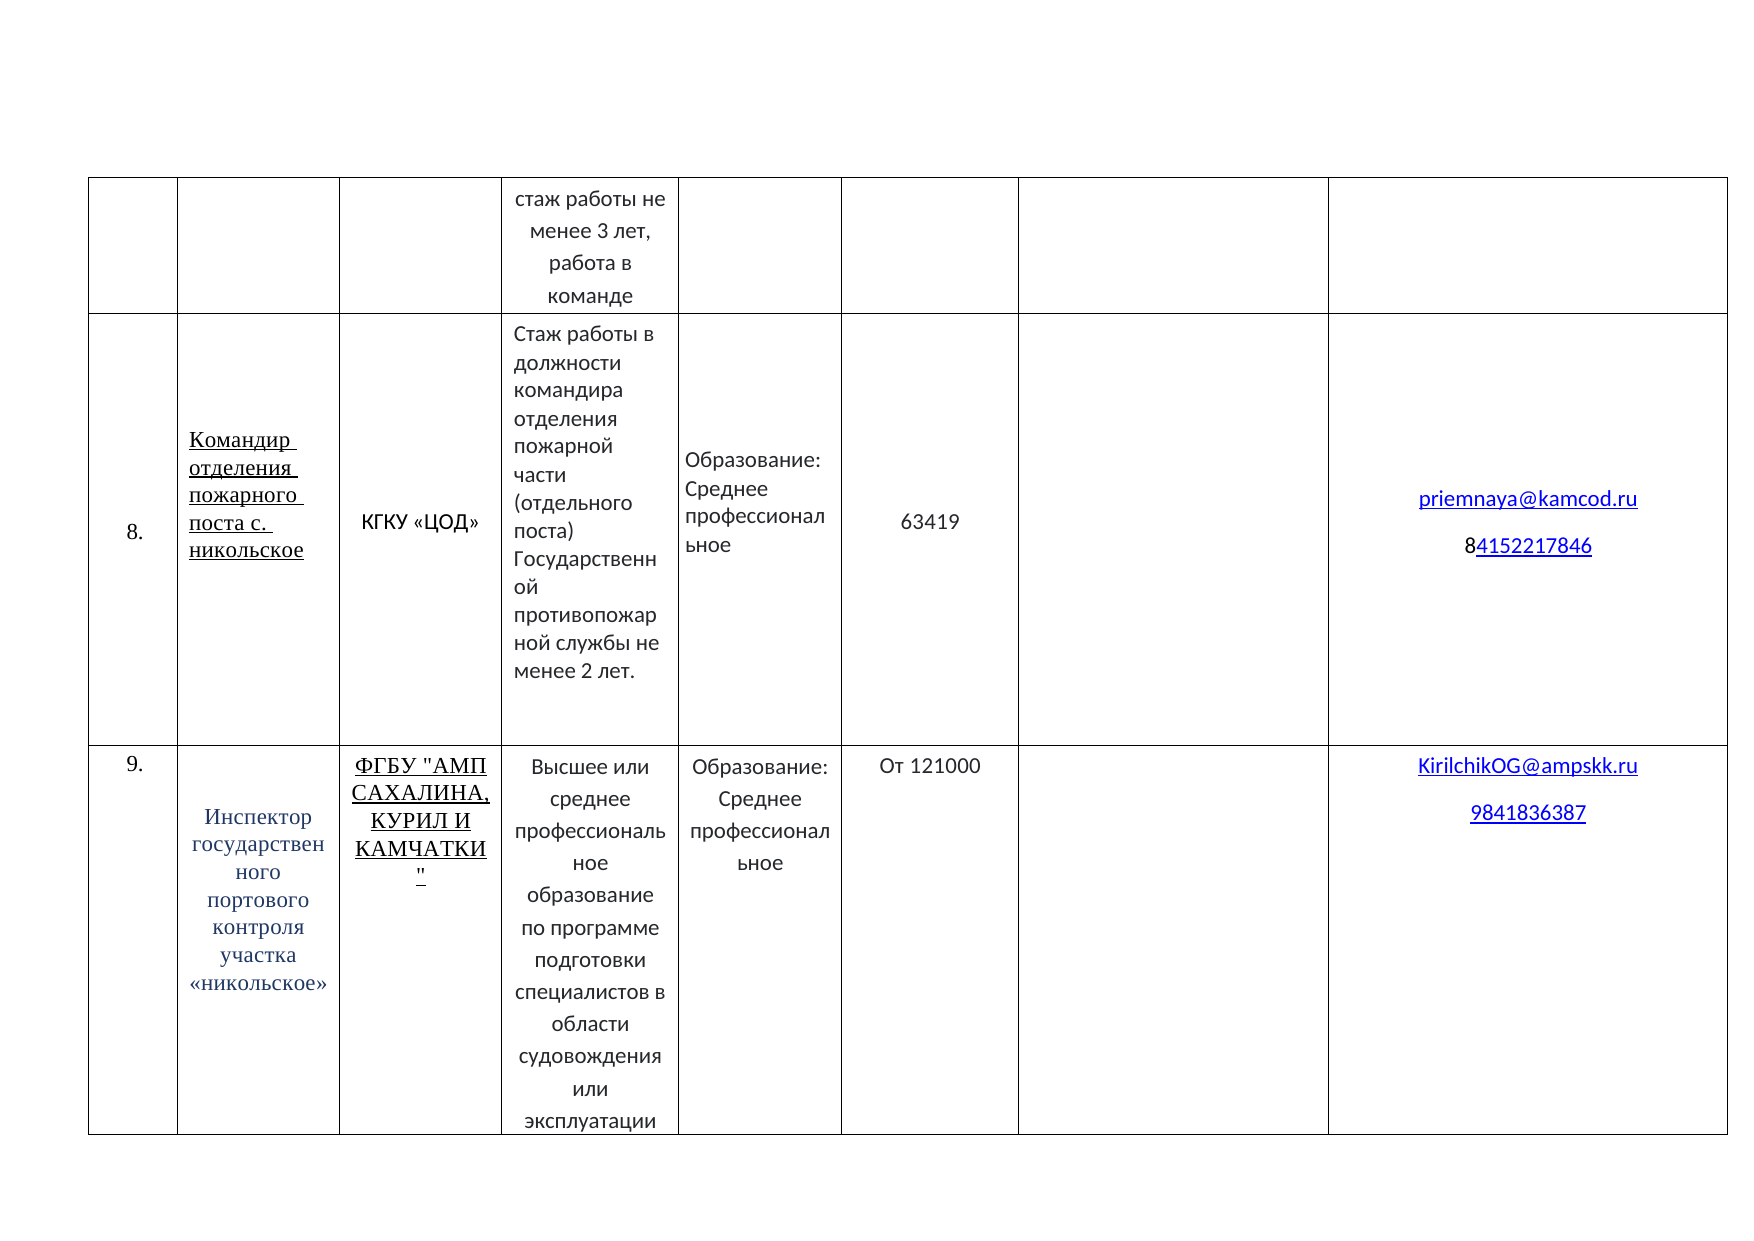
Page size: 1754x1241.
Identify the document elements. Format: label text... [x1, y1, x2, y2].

table_cell От 121000 [842, 746, 1018, 1134]
table_cell [89, 314, 177, 745]
table_cell [178, 178, 339, 313]
table_cell priemnaya@kamcod.ru 84152217846 [1329, 314, 1727, 745]
table_cell стаж работы не менее 3 лет, работа в команде [502, 178, 678, 313]
table_cell [1019, 178, 1328, 313]
table_cell [1019, 314, 1328, 745]
table_cell Командир отделения пожарного поста с. никольское [178, 314, 339, 745]
table_cell [1329, 178, 1727, 313]
table_cell Инспектор государственного портового контроля участка «никольское» [178, 746, 339, 1134]
table_cell [89, 746, 177, 1134]
table_cell [340, 178, 501, 313]
table_cell KirilchikOG@ampskk.ru 9841836387 [1329, 746, 1727, 1134]
table_cell [89, 178, 177, 313]
table_cell Высшее или среднее профессиональное образование по программе подготовки специалистов в области судовождения или эксплуатации [502, 746, 678, 1134]
table_cell Образование: Среднее профессиональное [679, 314, 841, 745]
table_cell [842, 178, 1018, 313]
table_cell Образование: Среднее профессиональное [679, 746, 841, 1134]
table_cell Стаж работы в должности командира отделения пожарной части (отдельного поста) Государственной противопожарной службы не менее 2 лет. [502, 314, 678, 745]
table_cell 63419 [842, 314, 1018, 745]
table_cell [679, 178, 841, 313]
table_cell ФГБУ "АМП САХАЛИНА, КУРИЛ И КАМЧАТКИ" [340, 746, 501, 1134]
table_cell [1019, 746, 1328, 1134]
table_cell КГКУ «ЦОД» [340, 314, 501, 745]
